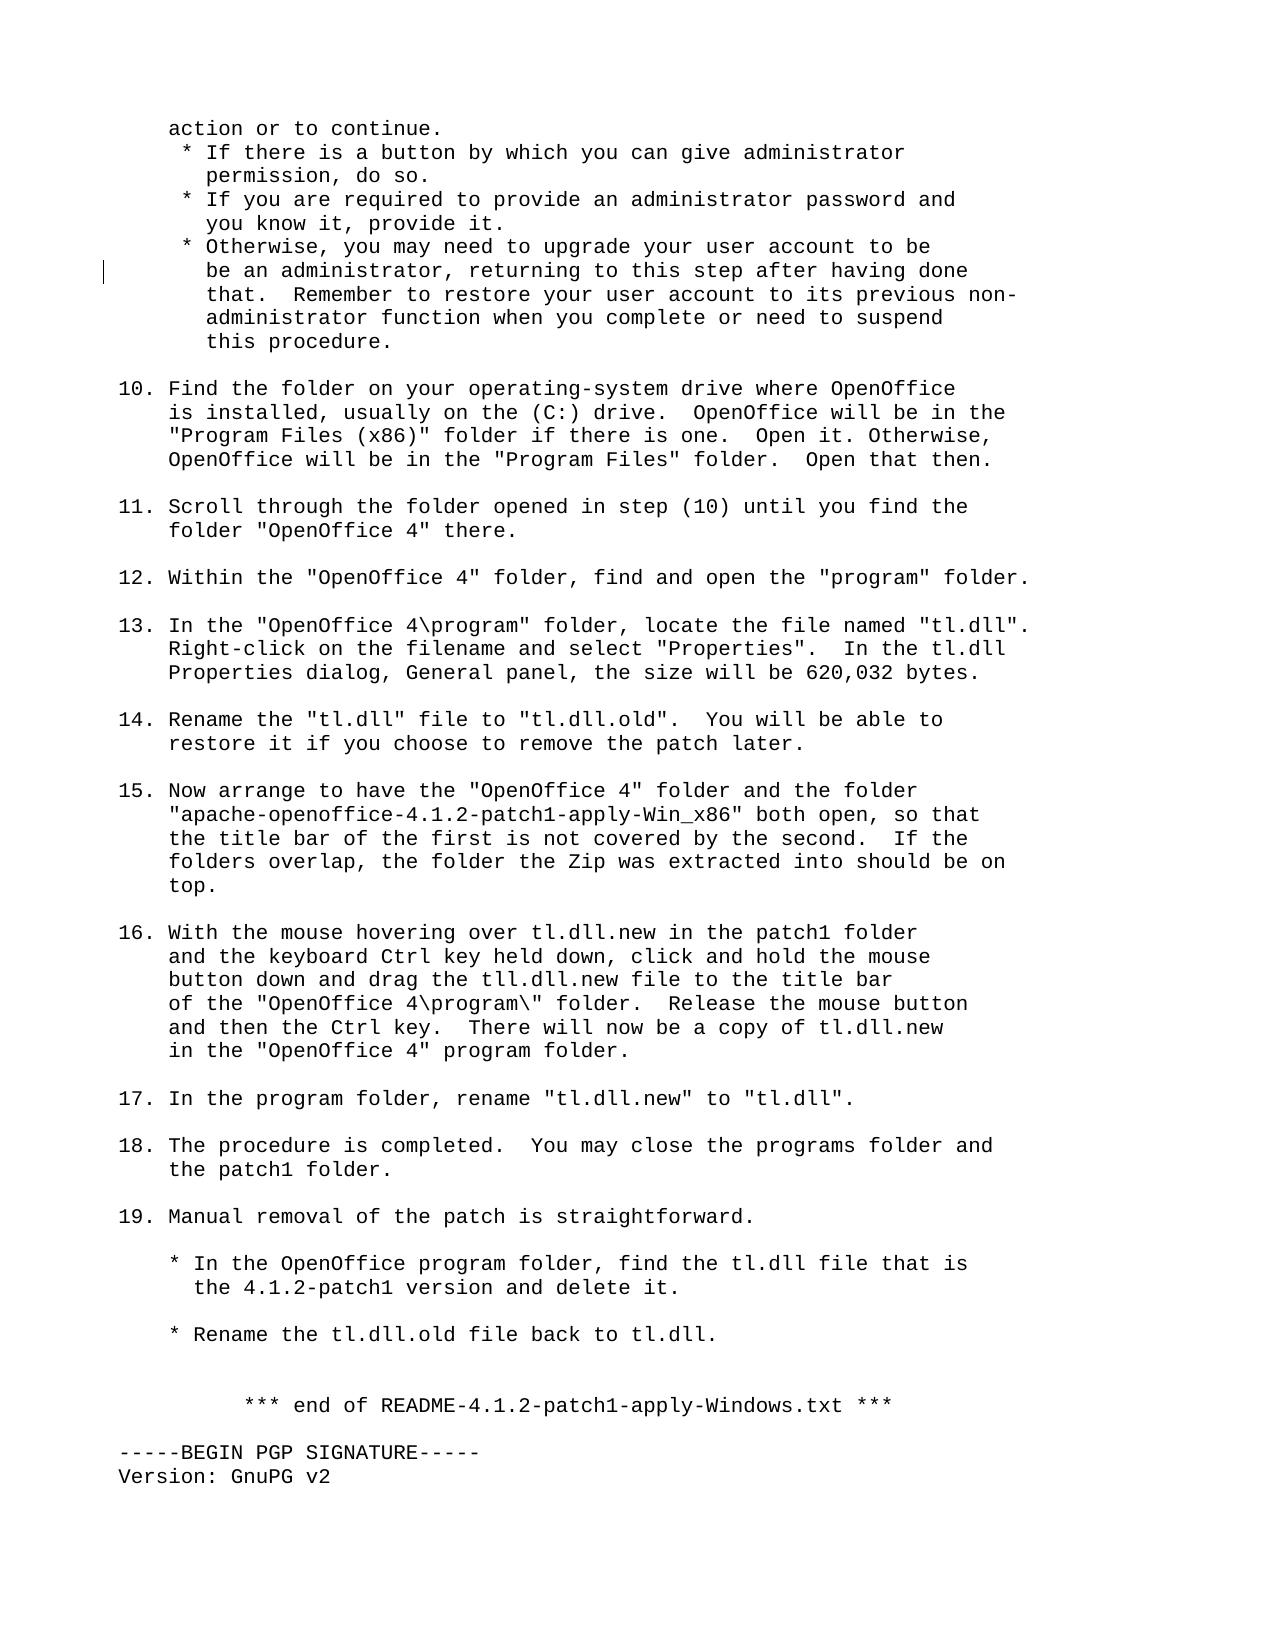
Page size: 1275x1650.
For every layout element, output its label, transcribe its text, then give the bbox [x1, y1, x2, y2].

text action or to continue. [118, 118, 1157, 142]
text Version: GnuPG v2 [118, 1466, 1157, 1489]
text -----BEGIN PGP SIGNATURE----- [118, 1442, 1157, 1466]
text *** end of README-4.1.2-patch1-apply-Windows.txt *** [118, 1395, 1157, 1419]
text top. [118, 875, 1157, 898]
text be an administrator, returning to this step after having done [118, 260, 1157, 284]
text 10. Find the folder on your operating-system drive where OpenOffice [118, 378, 1157, 402]
text * Rename the tl.dll.old file back to tl.dll. [118, 1324, 1157, 1348]
text "apache-openoffice-4.1.2-patch1-apply-Win_x86" both open, so that [118, 804, 1157, 827]
text restore it if you choose to remove the patch later. [118, 733, 1157, 757]
text 12. Within the "OpenOffice 4" folder, find and open the "program" folder. [118, 567, 1157, 591]
text the title bar of the first is not covered by the second. If the [118, 827, 1157, 851]
text Right-click on the filename and select "Properties". In the tl.dll [118, 638, 1157, 662]
text "Program Files (x86)" folder if there is one. Open it. Otherwise, [118, 426, 1157, 449]
text folders overlap, the folder the Zip was extracted into should be on [118, 851, 1157, 875]
text OpenOffice will be in the "Program Files" folder. Open that then. [118, 449, 1157, 473]
text that. Remember to restore your user account to its previous non- [118, 284, 1157, 307]
text in the "OpenOffice 4" program folder. [118, 1040, 1157, 1064]
text Properties dialog, General panel, the size will be 620,032 bytes. [118, 662, 1157, 686]
text permission, do so. [118, 165, 1157, 189]
text is installed, usually on the (C:) drive. OpenOffice will be in the [118, 402, 1157, 426]
text * If there is a button by which you can give administrator [118, 142, 1157, 165]
text * In the OpenOffice program folder, find the tl.dll file that is [118, 1253, 1157, 1277]
text 13. In the "OpenOffice 4\program" folder, locate the file named "tl.dll". [118, 615, 1157, 638]
text of the "OpenOffice 4\program\" folder. Release the mouse button [118, 993, 1157, 1017]
text 11. Scroll through the folder opened in step (10) until you find the [118, 496, 1157, 520]
text * Otherwise, you may need to upgrade your user account to be [118, 236, 1157, 260]
text 19. Manual removal of the patch is straightforward. [118, 1206, 1157, 1229]
text 17. In the program folder, rename "tl.dll.new" to "tl.dll". [118, 1088, 1157, 1111]
text the 4.1.2-patch1 version and delete it. [118, 1277, 1157, 1300]
text this procedure. [118, 331, 1157, 354]
text * If you are required to provide an administrator password and [118, 189, 1157, 213]
text and the keyboard Ctrl key held down, click and hold the mouse [118, 946, 1157, 969]
text you know it, provide it. [118, 213, 1157, 236]
text administrator function when you complete or need to suspend [118, 307, 1157, 331]
text 16. With the mouse hovering over tl.dll.new in the patch1 folder [118, 922, 1157, 946]
text and then the Ctrl key. There will now be a copy of tl.dll.new [118, 1017, 1157, 1040]
text folder "OpenOffice 4" there. [118, 520, 1157, 544]
text 15. Now arrange to have the "OpenOffice 4" folder and the folder [118, 780, 1157, 804]
text 18. The procedure is completed. You may close the programs folder and [118, 1135, 1157, 1158]
text the patch1 folder. [118, 1158, 1157, 1182]
text 14. Rename the "tl.dll" file to "tl.dll.old". You will be able to [118, 709, 1157, 733]
text button down and drag the tll.dll.new file to the title bar [118, 969, 1157, 993]
